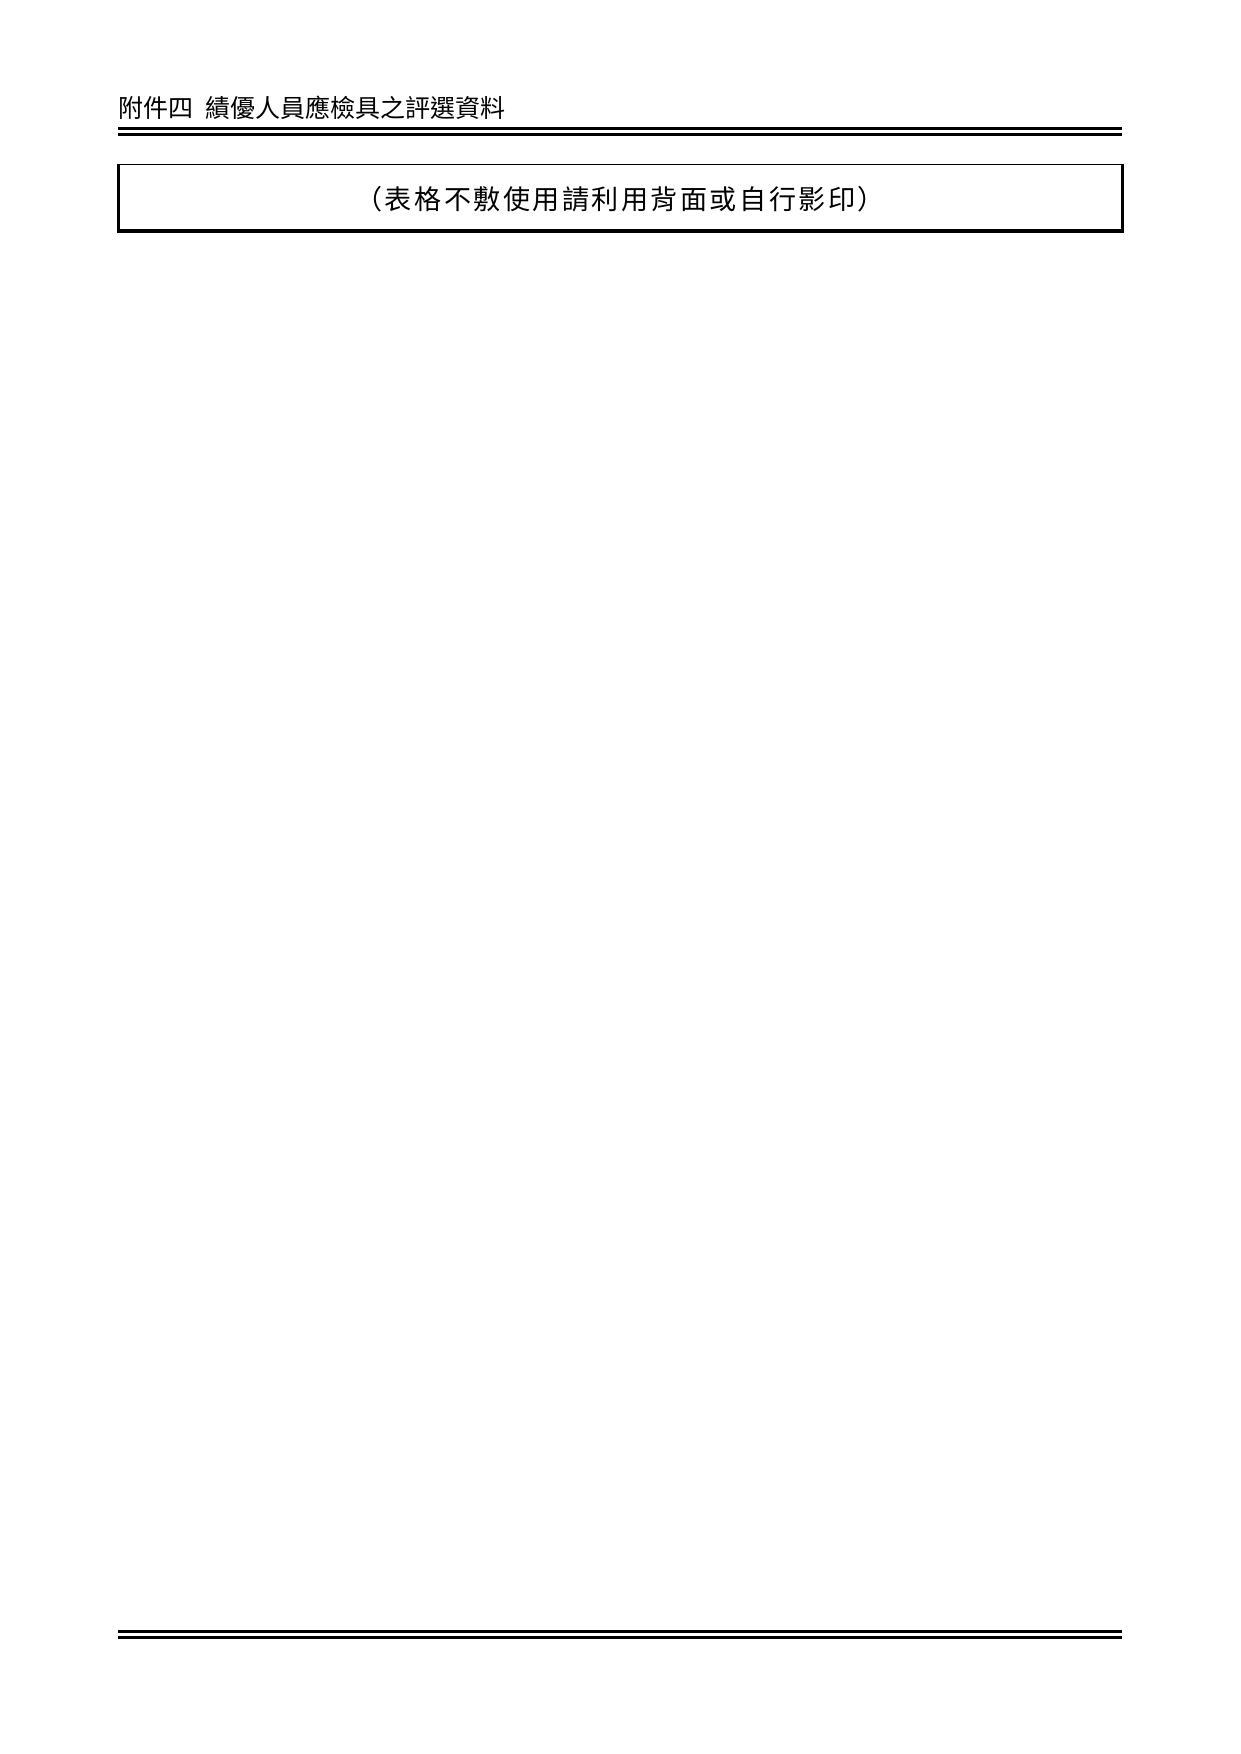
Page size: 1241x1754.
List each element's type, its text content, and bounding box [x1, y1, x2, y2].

table_cell （表格不敷使用請利用背面或自行影印） [120, 165, 1121, 229]
